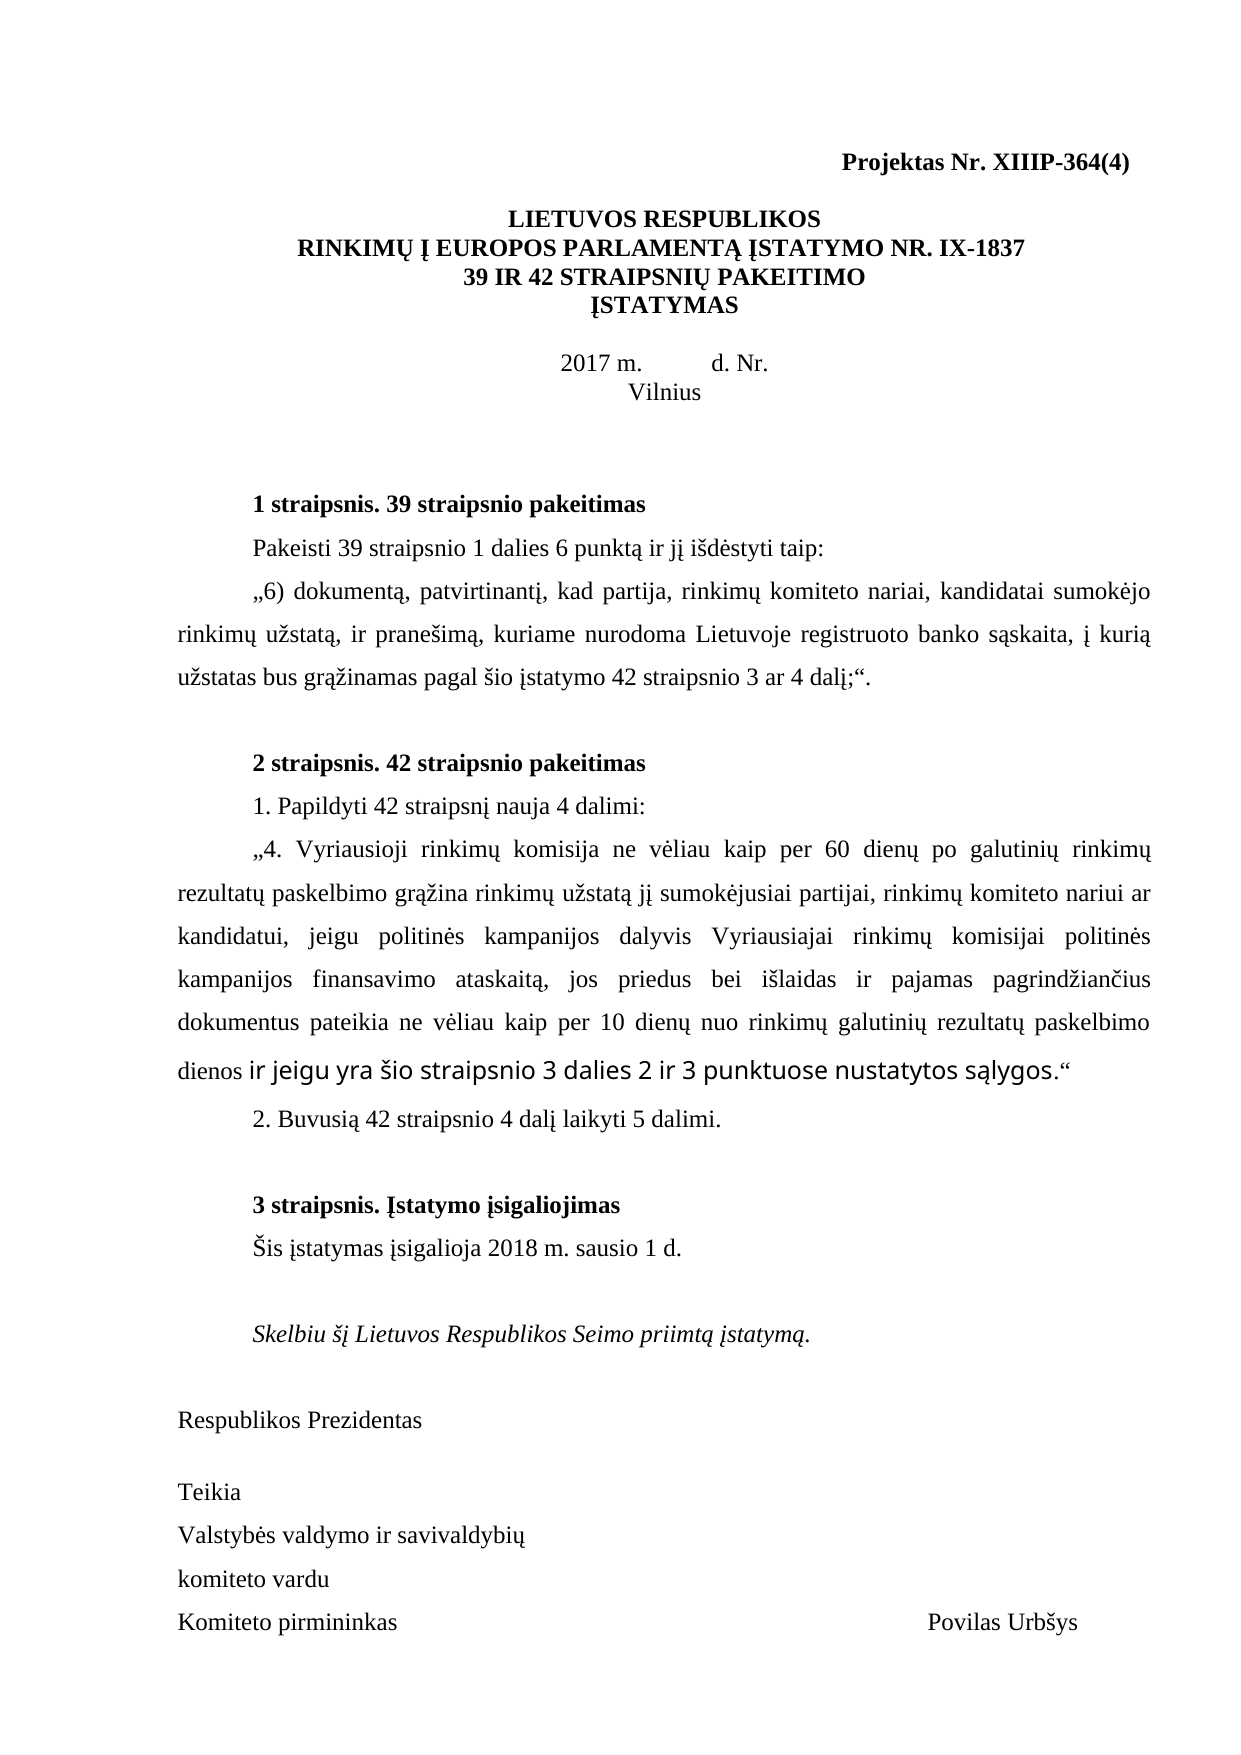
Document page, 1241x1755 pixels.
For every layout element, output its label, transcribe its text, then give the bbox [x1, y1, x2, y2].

text Skelbiu šį Lietuvos Respublikos Seimo priimtą įstatymą. [177, 1319, 1152, 1348]
text 39 IR 42 STRAIPSNIŲ PAKEITIMO [177, 262, 1152, 291]
text 2 straipsnis. 42 straipsnio pakeitimas [177, 748, 1152, 777]
text Lietuvos Respublikos [177, 204, 1152, 233]
text Šis įstatymas įsigalioja 2018 m. sausio 1 d. [177, 1233, 1152, 1262]
text Vilnius [177, 377, 1152, 406]
text Teikia [177, 1477, 1152, 1506]
text 1. Papildyti 42 straipsnį nauja 4 dalimi: [177, 791, 1152, 820]
text 1 straipsnis. 39 straipsnio pakeitimas [177, 489, 1152, 518]
text komiteto vardu [177, 1564, 1152, 1592]
text Projektas Nr. XIIIP-364(4) [842, 147, 1152, 176]
text Valstybės valdymo ir savivaldybių [177, 1521, 1152, 1549]
text Komiteto pirmininkas Povilas Urbšys [177, 1607, 1152, 1636]
text 3 straipsnis. Įstatymo įsigaliojimas [177, 1190, 1152, 1219]
text ĮSTATYMAS [177, 291, 1152, 319]
text 2017 m. d. Nr. [177, 348, 1152, 377]
text 2. Buvusią 42 straipsnio 4 dalį laikyti 5 dalimi. [177, 1104, 1152, 1132]
text „6) dokumentą, patvirtinantį, kad partija, rinkimų komiteto nariai, kandidatai sumokėjo rinkimų užstatą, ir pranešimą, kuriame nurodoma Lietuvoje registruoto banko sąskaita, į kurią užstatas bus grąžinamas pagal šio įstatymo 42 straipsnio 3 ar 4 dalį;“. [177, 576, 1152, 691]
text Respublikos Prezidentas [177, 1406, 1152, 1434]
text „4. Vyriausioji rinkimų komisija ne vėliau kaip per 60 dienų po galutinių rinkimų rezultatų paskelbimo grąžina rinkimų užstatą jį sumokėjusiai partijai, rinkimų komiteto nariui ar kandidatui, jeigu politinės kampanijos dalyvis Vyriausiajai rinkimų komisijai politinės kampanijos finansavimo ataskaitą, jos priedus bei išlaidas ir pajamas pagrindžiančius dokumentus pateikia ne vėliau kaip per 10 dienų nuo rinkimų galutinių rezultatų paskelbimo dienos ir jeigu yra šio straipsnio 3 dalies 2 ir 3 punktuose nustatytos sąlygos.“ [177, 834, 1152, 1087]
text Pakeisti 39 straipsnio 1 dalies 6 punktą ir jį išdėstyti taip: [177, 533, 1152, 561]
text rinkimų į Europos Parlamentą įstatymO Nr. IX-1837 [177, 233, 1152, 262]
